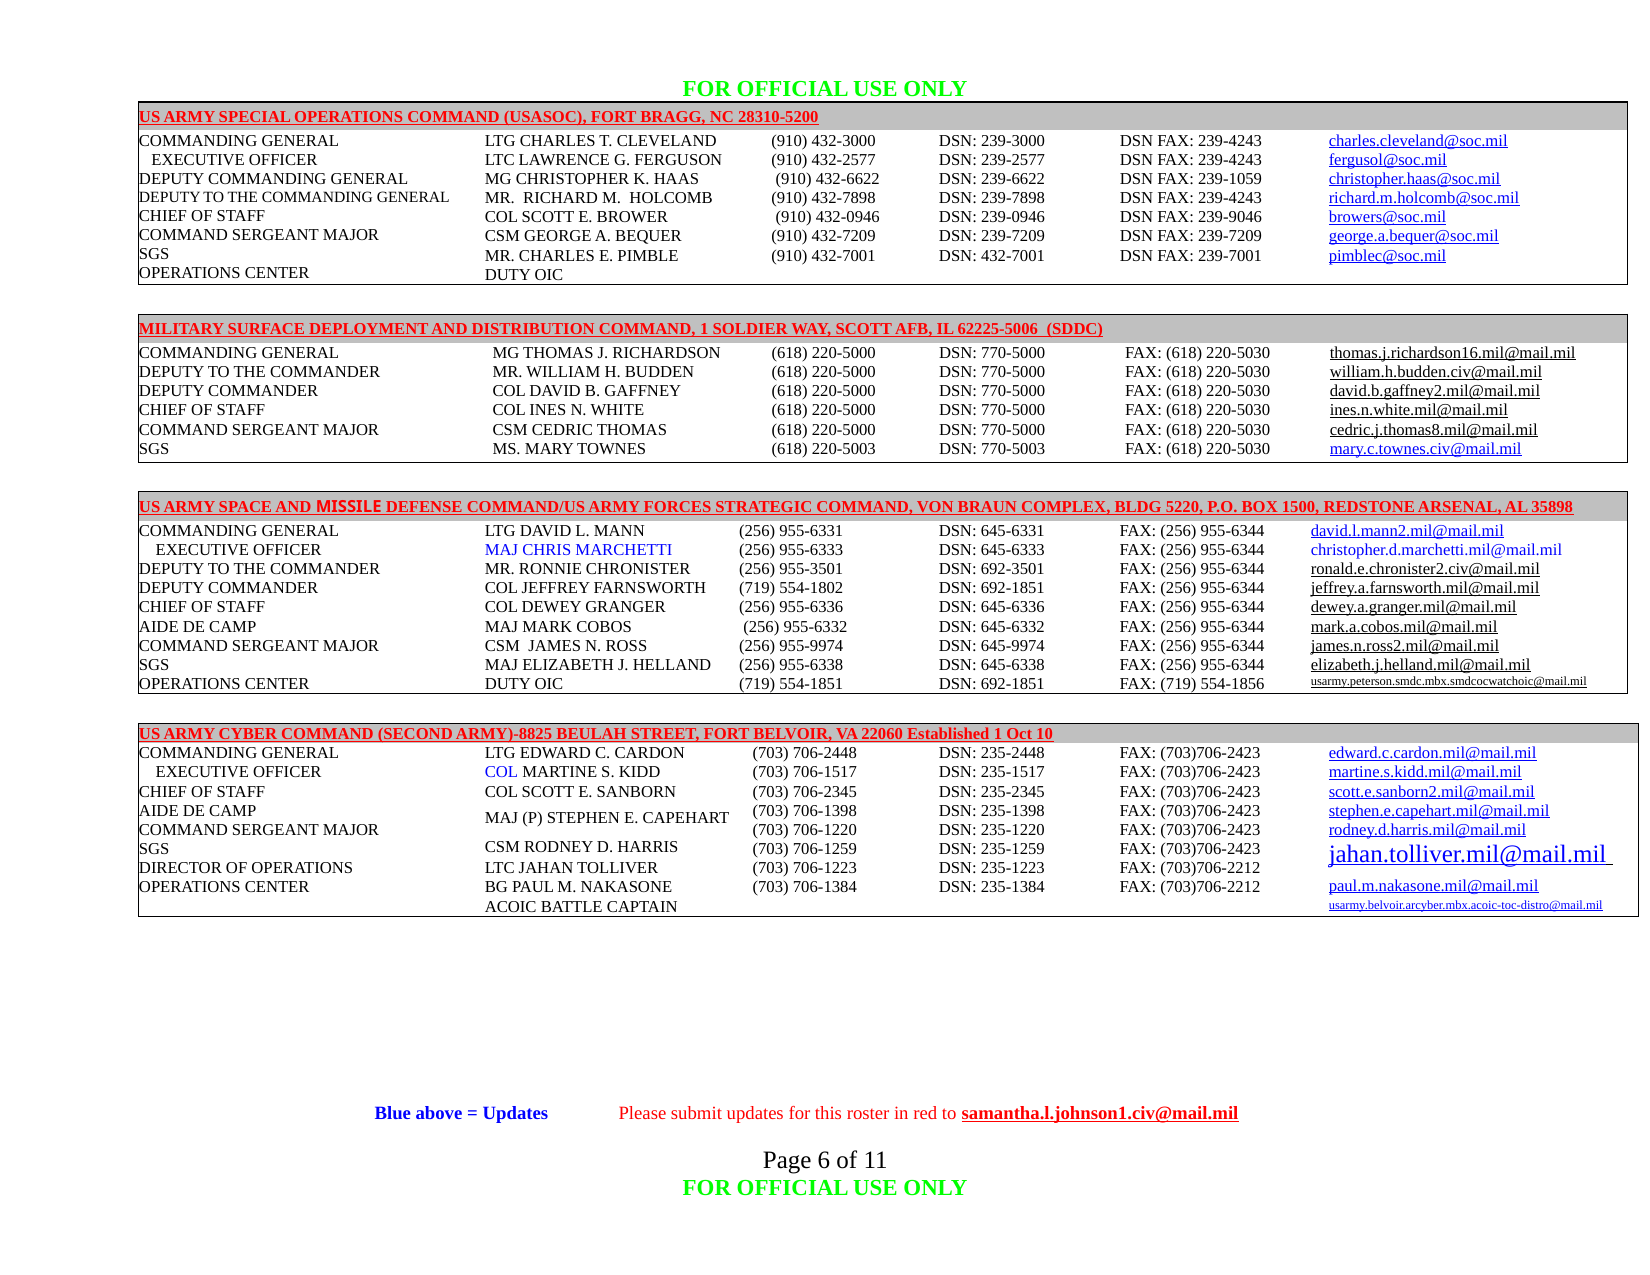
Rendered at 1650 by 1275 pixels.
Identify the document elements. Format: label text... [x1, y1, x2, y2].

table_cell charles.cleveland@soc.mil fergusol@soc.mil christopher.haas@soc.mil richard.m.holcomb@soc.mil browers@soc.mil george.a.bequer@soc.mil pimblec@soc.mil [1329, 130, 1627, 284]
table_cell LTG CHARLES T. CLEVELAND LTC LAWRENCE G. FERGUSON MG CHRISTOPHER K. HAAS MR. RICHARD M. HOLCOMB COL SCOTT E. BROWER CSM GEORGE A. BEQUER MR. CHARLES E. PIMBLE DUTY OIC [485, 130, 771, 284]
table_cell COMMANDING GENERAL DEPUTY TO THE COMMANDER DEPUTY COMMANDER CHIEF OF STAFF COMMAND SERGEANT MAJOR SGS [139, 343, 492, 462]
table_header US ARMY CYBER COMMAND (SECOND ARMY)-8825 BEULAH STREET, FORT BELVOIR, VA 22060 Established 1 Oct 10 [139, 724, 1638, 743]
table_cell (910) 432-3000 (910) 432-2577 (910) 432-6622 (910) 432-7898 (910) 432-0946 (910) 432-7209 (910) 432-7001 [771, 130, 939, 284]
table_cell LTG DAVID L. MANN MAJ CHRIS MARCHETTI MR. RONNIE CHRONISTER COL JEFFREY FARNSWORTH COL DEWEY GRANGER MAJ MARK COBOS CSM JAMES N. ROSS MAJ ELIZABETH J. HELLAND DUTY OIC [485, 521, 739, 693]
table_cell (703) 706-2448 (703) 706-1517 (703) 706-2345 (703) 706-1398 (703) 706-1220 (703) 706-1259 (703) 706-1223 (703) 706-1384 [753, 743, 938, 916]
table_cell FAX: (618) 220-5030 FAX: (618) 220-5030 FAX: (618) 220-5030 FAX: (618) 220-5030 FAX: (618) 220-5030 FAX: (618) 220-5030 [1125, 343, 1329, 462]
table_cell (256) 955-6331 (256) 955-6333 (256) 955-3501 (719) 554-1802 (256) 955-6336 (256) 955-6332 (256) 955-9974 (256) 955-6338 (719) 554-1851 [739, 521, 938, 693]
table_cell COMMANDING GENERAL EXECUTIVE OFFICER DEPUTY TO THE COMMANDER DEPUTY COMMANDER CHIEF OF STAFF AIDE DE CAMP COMMAND SERGEANT MAJOR SGS OPERATIONS CENTER [139, 521, 484, 693]
table_cell thomas.j.richardson16.mil@mail.mil william.h.budden.civ@mail.mil david.b.gaffney2.mil@mail.mil ines.n.white.mil@mail.mil cedric.j.thomas8.mil@mail.mil mary.c.townes.civ@mail.mil [1330, 343, 1627, 462]
table_cell DSN: 770-5000 DSN: 770-5000 DSN: 770-5000 DSN: 770-5000 DSN: 770-5000 DSN: 770-5003 [939, 343, 1125, 462]
table_header MILITARY SURFACE DEPLOYMENT AND DISTRIBUTION COMMAND, 1 SOLDIER WAY, SCOTT AFB, IL 62225-5006 (SDDC) [139, 315, 1627, 343]
table_cell COMMANDING GENERAL EXECUTIVE OFFICER CHIEF OF STAFF AIDE DE CAMP COMMAND SERGEANT MAJOR SGS DIRECTOR OF OPERATIONS OPERATIONS CENTER [139, 743, 484, 916]
table_cell david.l.mann2.mil@mail.mil christopher.d.marchetti.mil@mail.mil ronald.e.chronister2.civ@mail.mil jeffrey.a.farnsworth.mil@mail.mil dewey.a.granger.mil@mail.mil mark.a.cobos.mil@mail.mil james.n.ross2.mil@mail.mil elizabeth.j.helland.mil@mail.mil usarmy.peterson.smdc.mbx.smdcocwatchoic@mail.mil [1311, 521, 1627, 693]
table_header US ARMY SPACE AND MISSILE DEFENSE COMMAND/US ARMY FORCES STRATEGIC COMMAND, VON BRAUN COMPLEX, BLDG 5220, P.O. BOX 1500, REDSTONE ARSENAL, AL 35898 [139, 492, 1627, 521]
table_cell DSN FAX: 239-4243 DSN FAX: 239-4243 DSN FAX: 239-1059 DSN FAX: 239-4243 DSN FAX: 239-9046 DSN FAX: 239-7209 DSN FAX: 239-7001 [1120, 130, 1328, 284]
table_cell edward.c.cardon.mil@mail.mil martine.s.kidd.mil@mail.mil scott.e.sanborn2.mil@mail.mil stephen.e.capehart.mil@mail.mil rodney.d.harris.mil@mail.mil jahan.tolliver.mil@mail.mil paul.m.nakasone.mil@mail.mil usarmy.belvoir.arcyber.mbx.acoic-toc-distro@mail.mil [1329, 743, 1638, 916]
table_cell COMMANDING GENERAL EXECUTIVE OFFICER DEPUTY COMMANDING GENERAL DEPUTY TO THE COMMANDING GENERAL CHIEF OF STAFF COMMAND SERGEANT MAJOR SGS OPERATIONS CENTER [139, 130, 484, 284]
table_header US ARMY SPECIAL OPERATIONS COMMAND (USASOC), FORT BRAGG, NC 28310-5200 [139, 103, 1627, 130]
table_cell DSN: 239-3000 DSN: 239-2577 DSN: 239-6622 DSN: 239-7898 DSN: 239-0946 DSN: 239-7209 DSN: 432-7001 [939, 130, 1119, 284]
table_cell FAX: (703)706-2423 FAX: (703)706-2423 FAX: (703)706-2423 FAX: (703)706-2423 FAX: (703)706-2423 FAX: (703)706-2423 FAX: (703)706-2212 FAX: (703)706-2212 [1119, 743, 1328, 916]
table_cell DSN: 645-6331 DSN: 645-6333 DSN: 692-3501 DSN: 692-1851 DSN: 645-6336 DSN: 645-6332 DSN: 645-9974 DSN: 645-6338 DSN: 692-1851 [939, 521, 1119, 693]
table_cell DSN: 235-2448 DSN: 235-1517 DSN: 235-2345 DSN: 235-1398 DSN: 235-1220 DSN: 235-1259 DSN: 235-1223 DSN: 235-1384 [939, 743, 1119, 916]
table_cell (618) 220-5000 (618) 220-5000 (618) 220-5000 (618) 220-5000 (618) 220-5000 (618) 220-5003 [771, 343, 939, 462]
table_cell LTG EDWARD C. CARDON COL MARTINE S. KIDD COL SCOTT E. SANBORN MAJ (P) STEPHEN E. CAPEHART CSM RODNEY D. HARRIS LTC JAHAN TOLLIVER BG PAUL M. NAKASONE ACOIC BATTLE CAPTAIN [485, 743, 752, 916]
table_cell FAX: (256) 955-6344 FAX: (256) 955-6344 FAX: (256) 955-6344 FAX: (256) 955-6344 FAX: (256) 955-6344 FAX: (256) 955-6344 FAX: (256) 955-6344 FAX: (256) 955-6344 FAX: (719) 554-1856 [1119, 521, 1311, 693]
table_cell MG THOMAS J. RICHARDSON MR. WILLIAM H. BUDDEN COL DAVID B. GAFFNEY COL INES N. WHITE CSM CEDRIC THOMAS MS. MARY TOWNES [492, 343, 771, 462]
